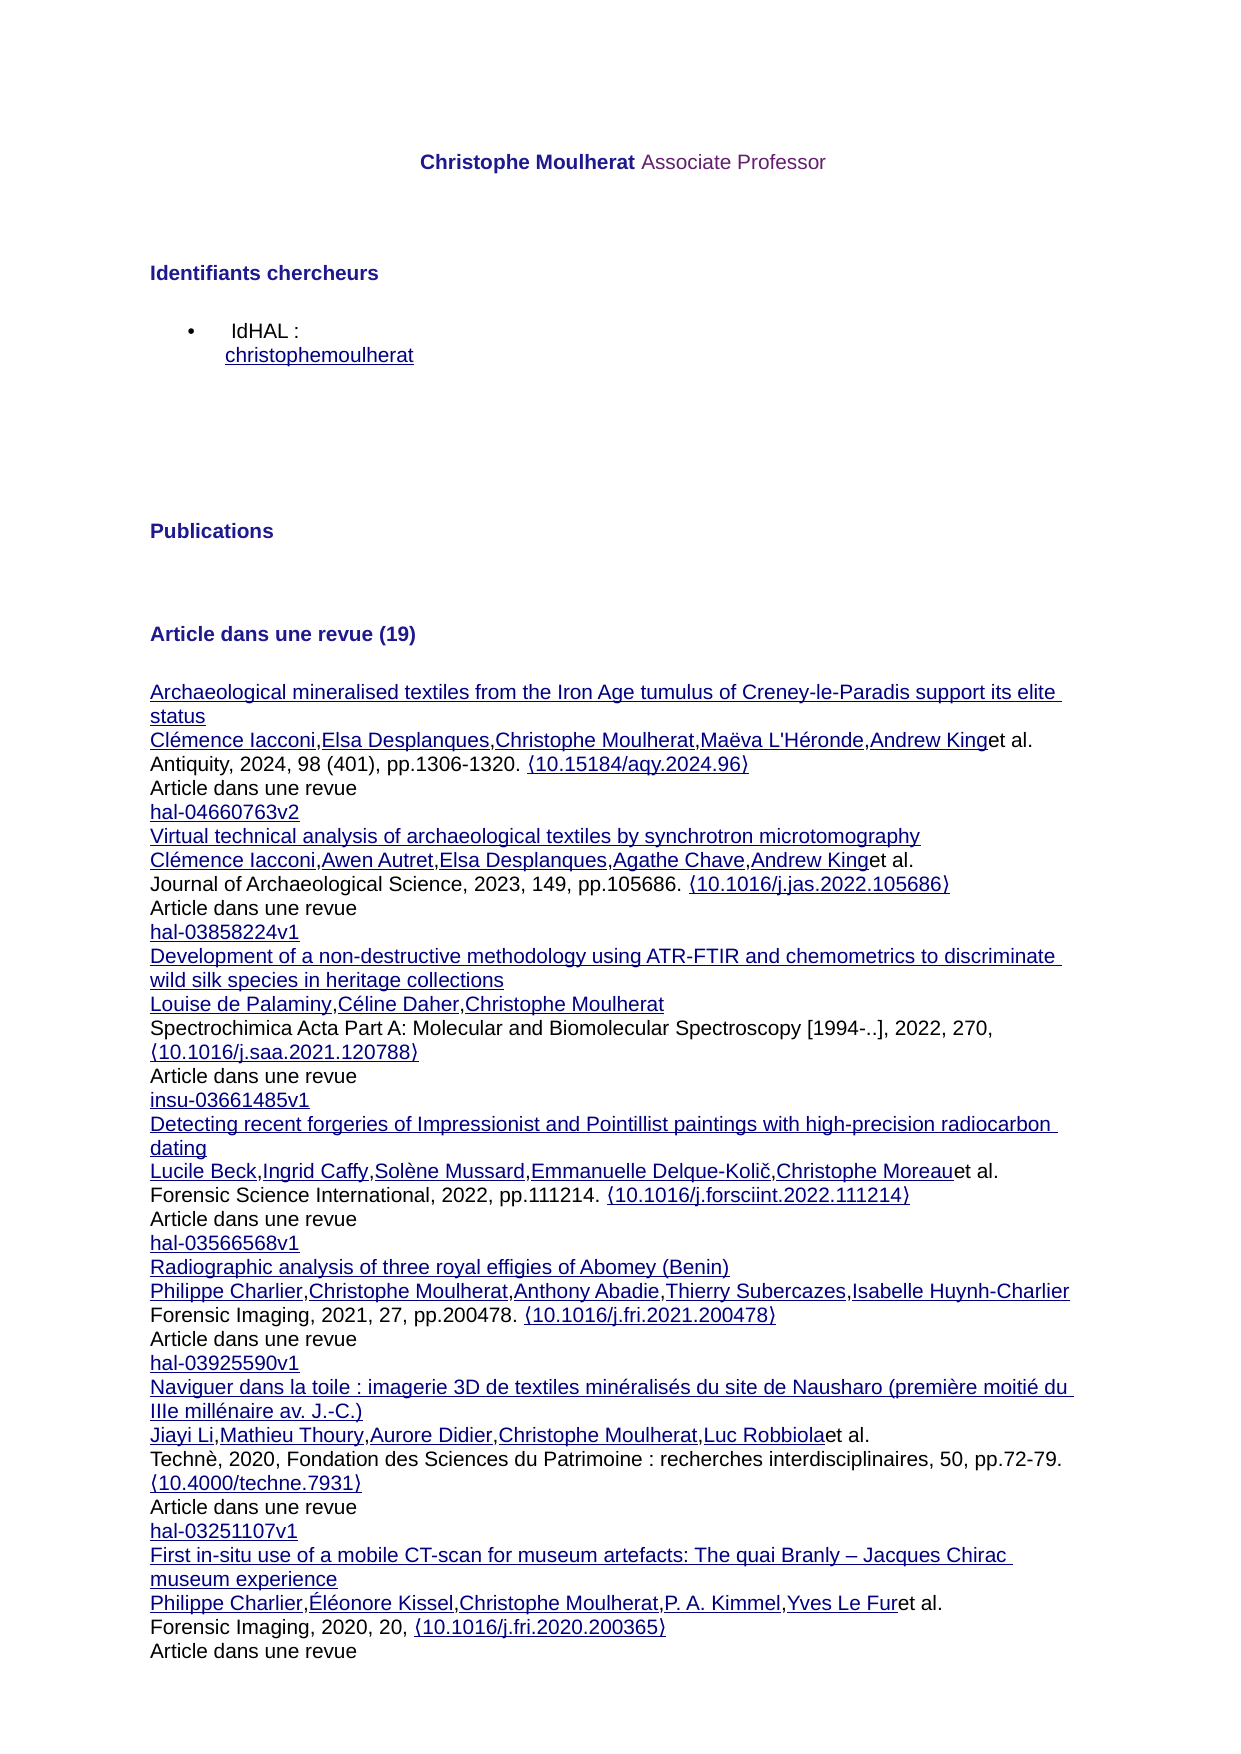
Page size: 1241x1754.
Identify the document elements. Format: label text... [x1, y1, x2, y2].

subtitle Publications [150, 519, 1090, 543]
table_header Archaeological mineralised textiles from the Iron Age tumulus of Creney-le-Paradis support its elite status Clémence Iacconi,Elsa Desplanques,Christophe Moulherat,Maëva L'Héronde,Andrew Kinget al. Antiquity, 2024, 98 (401), pp.1306-1320. ⟨10.15184/aqy.2024.96⟩ Article dans une revue hal-04660763v2 [150, 680, 1090, 824]
subtitle Identifiants chercheurs [150, 260, 1090, 284]
table_cell Detecting recent forgeries of Impressionist and Pointillist paintings with high-precision radiocarbon dating Lucile Beck,Ingrid Caffy,Solène Mussard,Emmanuelle Delque-Količ,Christophe Moreauet al. Forensic Science International, 2022, pp.111214. ⟨10.1016/j.forsciint.2022.111214⟩ Article dans une revue hal-03566568v1 [150, 1111, 1090, 1255]
table_cell Virtual technical analysis of archaeological textiles by synchrotron microtomography Clémence Iacconi,Awen Autret,Elsa Desplanques,Agathe Chave,Andrew Kinget al. Journal of Archaeological Science, 2023, 149, pp.105686. ⟨10.1016/j.jas.2022.105686⟩ Article dans une revue hal-03858224v1 [150, 824, 1090, 944]
table_cell Radiographic analysis of three royal effigies of Abomey (Benin) Philippe Charlier,Christophe Moulherat,Anthony Abadie,Thierry Subercazes,Isabelle Huynh-Charlier Forensic Imaging, 2021, 27, pp.200478. ⟨10.1016/j.fri.2021.200478⟩ Article dans une revue hal-03925590v1 [150, 1255, 1090, 1375]
list christophemoulherat [187, 343, 1090, 367]
list IdHAL : [187, 319, 1090, 343]
table_cell Development of a non-destructive methodology using ATR-FTIR and chemometrics to discriminate wild silk species in heritage collections Louise de Palaminy,Céline Daher,Christophe Moulherat Spectrochimica Acta Part A: Molecular and Biomolecular Spectroscopy [1994-..], 2022, 270, ⟨10.1016/j.saa.2021.120788⟩ Article dans une revue insu-03661485v1 [150, 944, 1090, 1111]
table_cell Naviguer dans la toile : imagerie 3D de textiles minéralisés du site de Nausharo (première moitié du IIIe millénaire av. J.-C.) Jiayi Li,Mathieu Thoury,Aurore Didier,Christophe Moulherat,Luc Robbiolaet al. Technè, 2020, Fondation des Sciences du Patrimoine : recherches interdisciplinaires, 50, pp.72-79. ⟨10.4000/techne.7931⟩ Article dans une revue hal-03251107v1 [150, 1375, 1090, 1543]
subtitle Christophe Moulherat Associate Professor [150, 150, 1090, 174]
table_cell First in-situ use of a mobile CT-scan for museum artefacts: The quai Branly – Jacques Chirac museum experience Philippe Charlier,Éléonore Kissel,Christophe Moulherat,P. A. Kimmel,Yves Le Furet al. Forensic Imaging, 2020, 20, ⟨10.1016/j.fri.2020.200365⟩ Article dans une revue [150, 1543, 1090, 1662]
subtitle Article dans une revue (19) [150, 622, 1090, 646]
